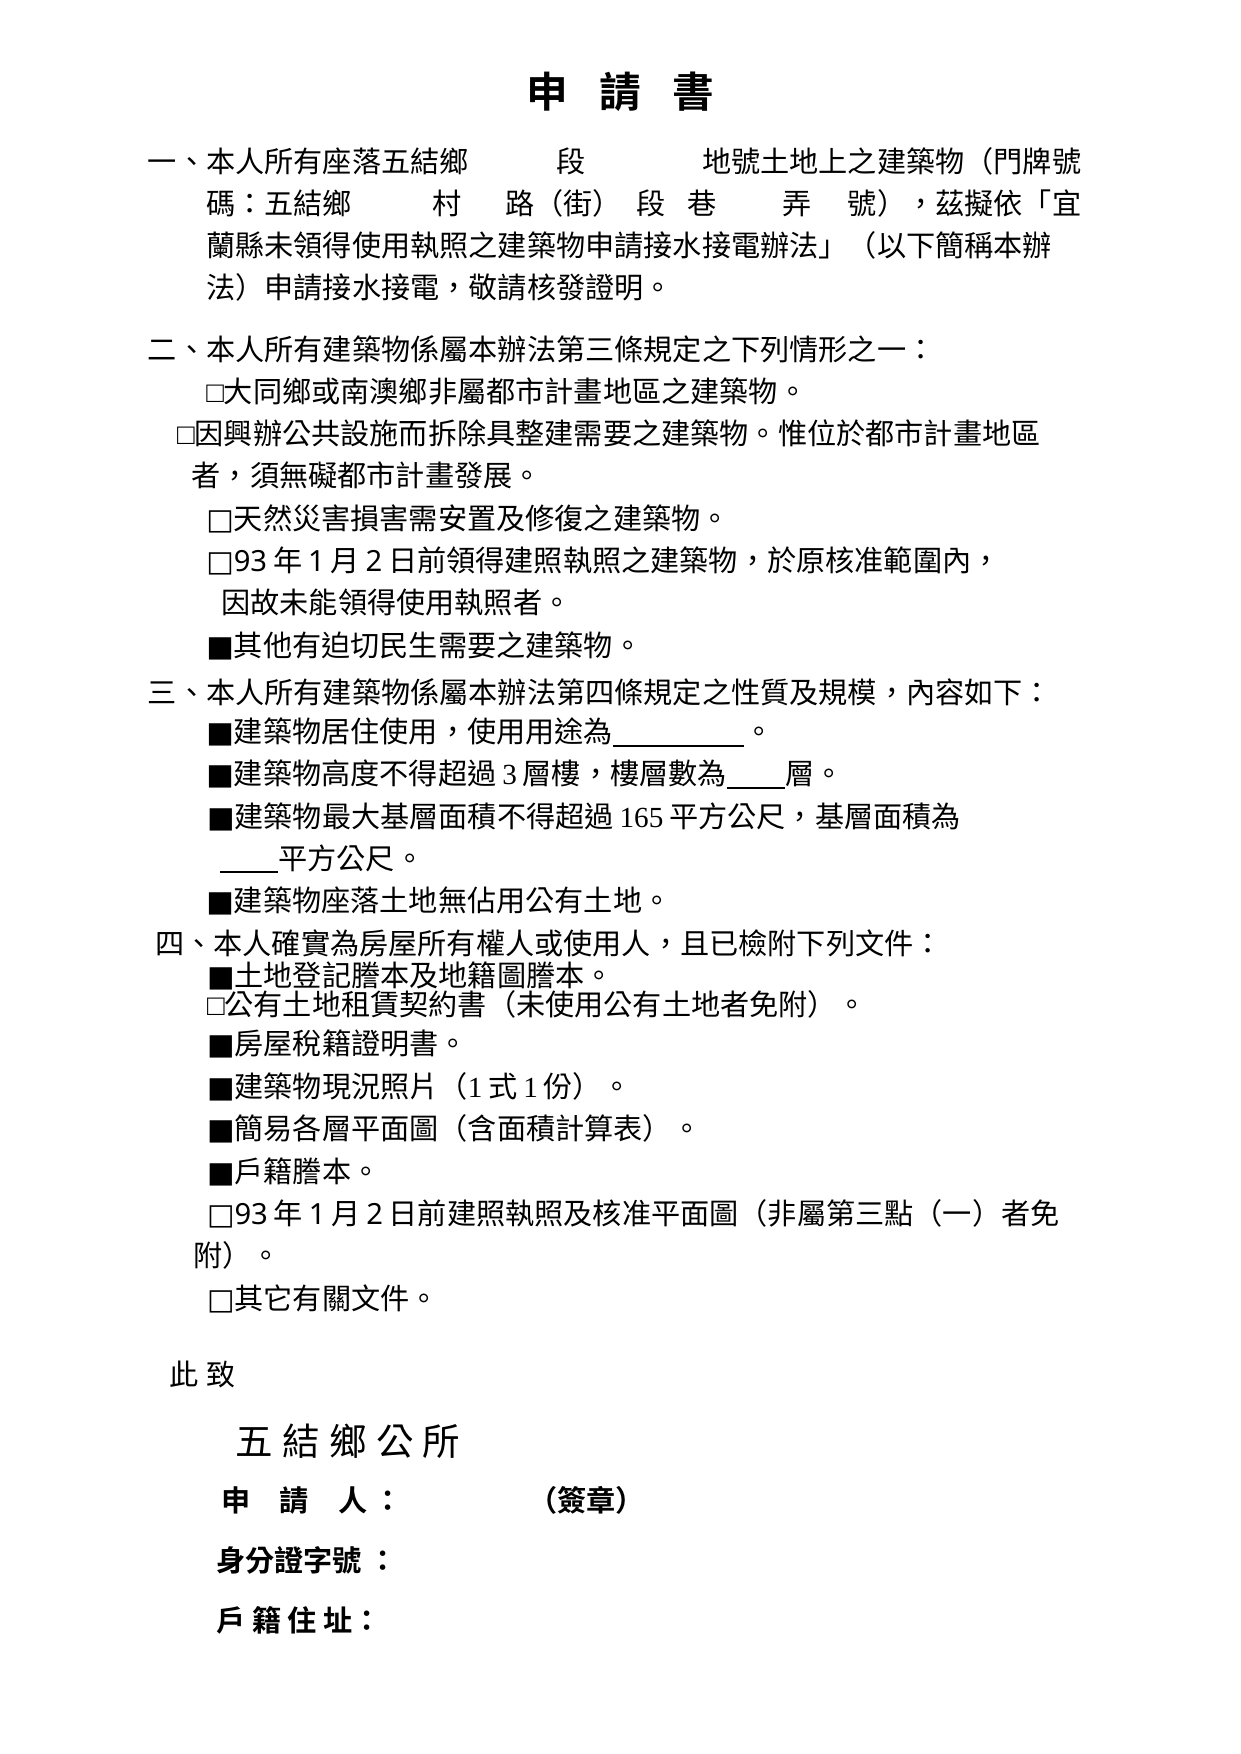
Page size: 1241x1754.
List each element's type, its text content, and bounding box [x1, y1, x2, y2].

text ■簡易各層平面圖（含面積計算表）。 [148, 1106, 1092, 1148]
text ■建築物高度不得超過3層樓，樓層數為 層。 [148, 751, 1092, 793]
text ■建築物現況照片（1式1份）。 [148, 1063, 1092, 1106]
text □93年1月2日前領得建照執照之建築物，於原核准範圍內， [148, 538, 1092, 580]
text 一、本人所有座落五結鄉 段 地號土地上之建築物（門牌號碼：五結鄉 村 路（街） 段 巷 弄 號），茲擬依「宜蘭縣未領得使用執照之建築物申請接水接電辦法」（以下簡稱本辦法）申請接水接電，敬請核發證明。 [148, 138, 1092, 307]
text 者，須無礙都市計畫發展。 [148, 453, 1092, 495]
text 申 請 人 ： （簽章） [148, 1478, 1092, 1520]
text 平方公尺。 [205, 836, 1092, 878]
text ■戶籍謄本。 [148, 1148, 1092, 1191]
text □公有土地租賃契約書（未使用公有土地者免附）。 [148, 992, 1092, 1021]
text □天然災害損害需安置及修復之建築物。 [148, 495, 1092, 538]
text □因興辦公共設施而拆除具整建需要之建築物。惟位於都市計畫地區 [148, 411, 1092, 453]
text ■土地登記謄本及地籍圖謄本。 [148, 963, 1092, 992]
text 四、本人確實為房屋所有權人或使用人，且已檢附下列文件： [148, 920, 1092, 963]
text □93年1月2日前建照執照及核准平面圖（非屬第三點（一）者免 [148, 1191, 1092, 1233]
text ■建築物座落土地無佔用公有土地。 [148, 878, 1092, 920]
text 三、本人所有建築物係屬本辦法第四條規定之性質及規模，內容如下： [148, 683, 1092, 708]
text ■其他有迫切民生需要之建築物。 [148, 622, 1092, 665]
text 二、本人所有建築物係屬本辦法第三條規定之下列情形之一： [148, 326, 1092, 368]
text □其它有關文件。 [148, 1275, 1092, 1318]
text ■建築物居住使用，使用用途為 。 [148, 708, 1092, 751]
text 此 致 [148, 1351, 1092, 1393]
text ■房屋稅籍證明書。 [148, 1021, 1092, 1063]
text 戶 籍 住 址： [148, 1597, 1092, 1640]
text 五 結 鄉 公 所 [148, 1412, 1092, 1466]
text ■建築物最大基層面積不得超過165平方公尺，基層面積為 [148, 793, 1092, 836]
text 附）。 [148, 1233, 1092, 1275]
text 申 請 書 [298, 59, 942, 119]
text □大同鄉或南澳鄉非屬都市計畫地區之建築物。 [148, 368, 1092, 411]
text 身分證字號 ： [148, 1538, 1092, 1580]
text 因故未能領得使用執照者。 [148, 580, 1092, 622]
